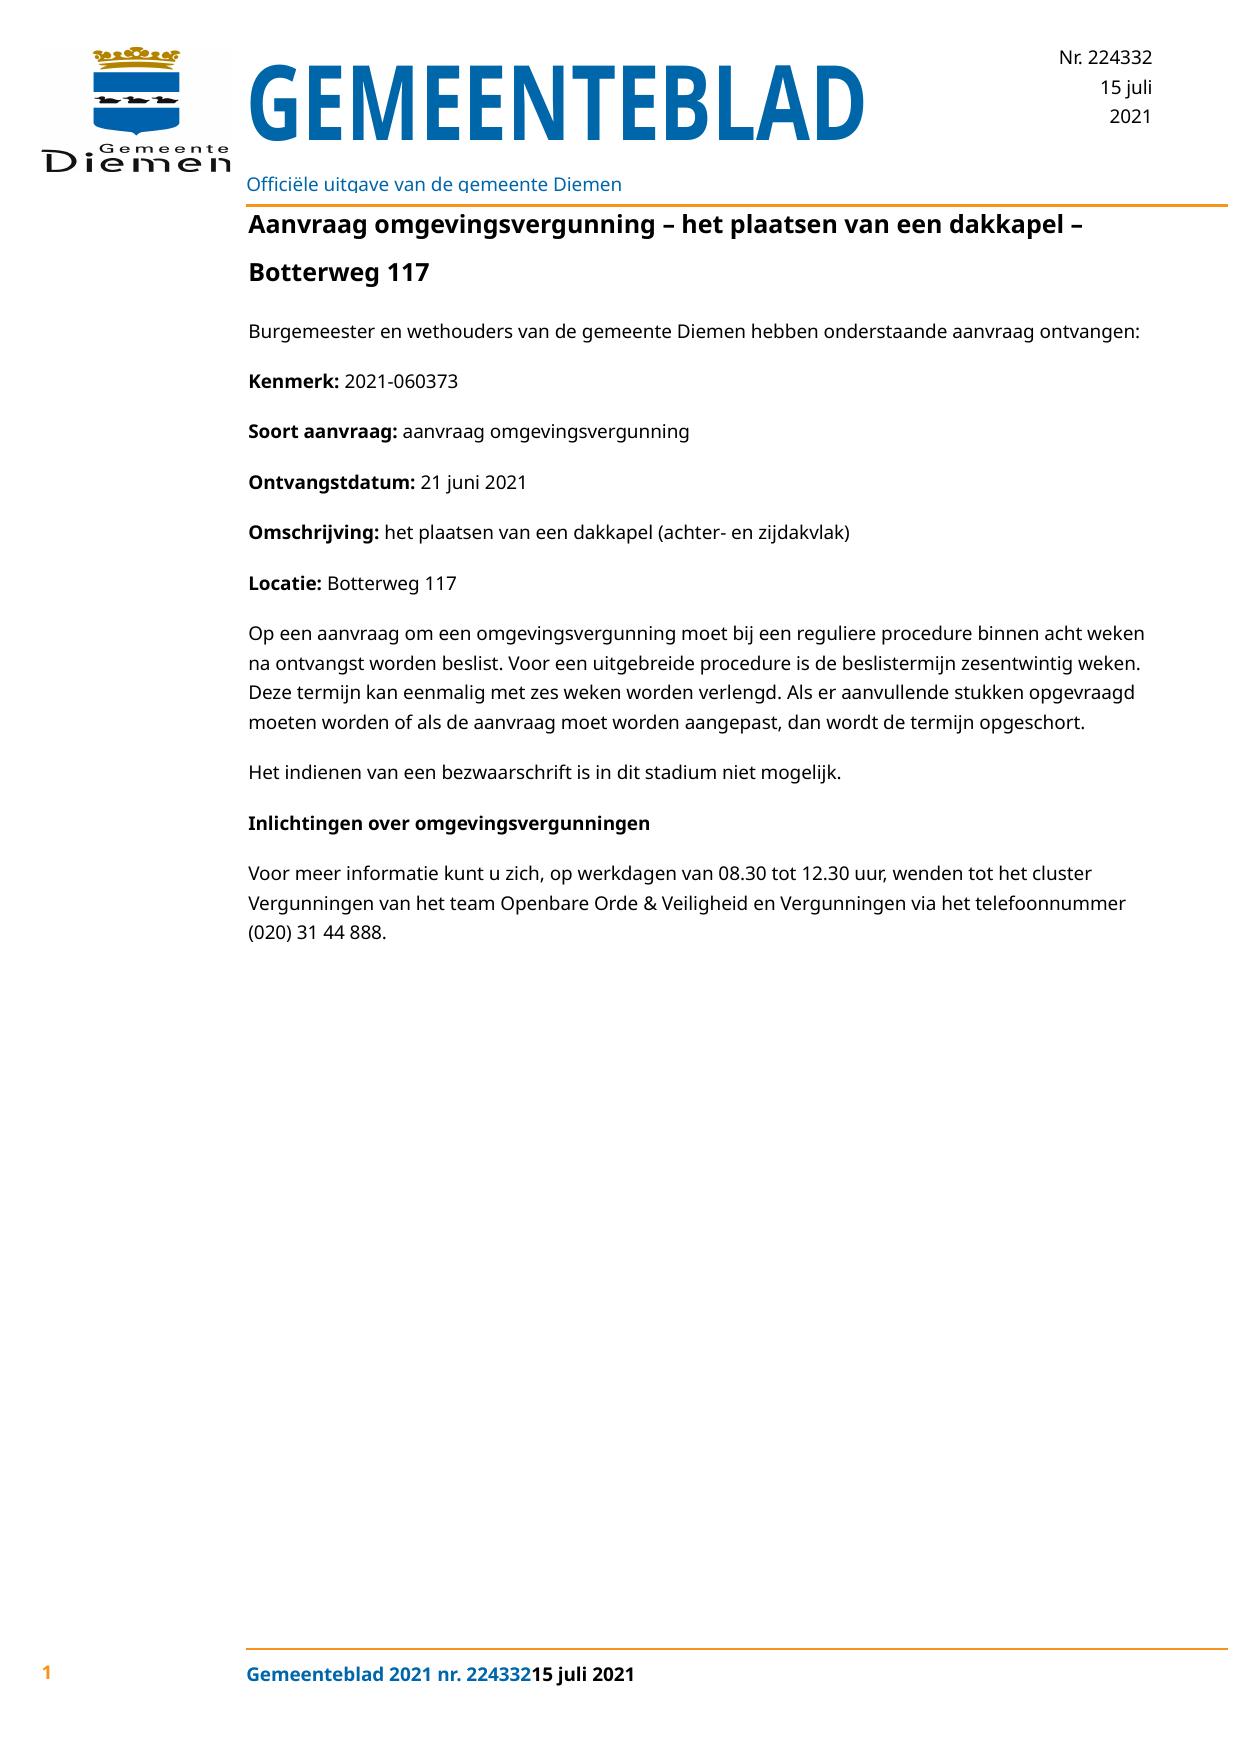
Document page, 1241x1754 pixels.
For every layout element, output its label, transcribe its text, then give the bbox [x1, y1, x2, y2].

text Burgemeester en wethouders van de gemeente Diemen hebben onderstaande aanvraag ontvangen: [248, 318, 1152, 344]
text Op een aanvraag om een omgevingsvergunning moet bij een reguliere procedure binnen acht weken na ontvangst worden beslist. Voor een uitgebreide procedure is de beslistermijn zesentwintig weken. Deze termijn kan eenmalig met zes weken worden verlengd. Als er aanvullende stukken opgevraagd moeten worden of als de aanvraag moet worden aangepast, dan wordt de termijn opgeschort. [248, 620, 1152, 735]
text Aanvraag omgevingsvergunning – het plaatsen van een dakkapel – Botterweg 117 [248, 207, 1152, 288]
text Ontvangstdatum: 21 juni 2021 [248, 469, 1152, 495]
text Soort aanvraag: aanvraag omgevingsvergunning [248, 419, 1152, 444]
text Het indienen van een bezwaarschrift is in dit stadium niet mogelijk. [248, 759, 1152, 785]
text Kenmerk: 2021-060373 [248, 368, 1152, 394]
text Locatie: Botterweg 117 [248, 570, 1152, 596]
picture [41, 47, 231, 172]
text Omschrijving: het plaatsen van een dakkapel (achter- en zijdakvlak) [248, 519, 1152, 545]
text Inlichtingen over omgevingsvergunningen [248, 810, 1152, 836]
text Voor meer informatie kunt u zich, op werkdagen van 08.30 tot 12.30 uur, wenden tot het cluster Vergunningen van het team Openbare Orde & Veiligheid en Vergunningen via het telefoonnummer (020) 31 44 888. [248, 860, 1152, 945]
